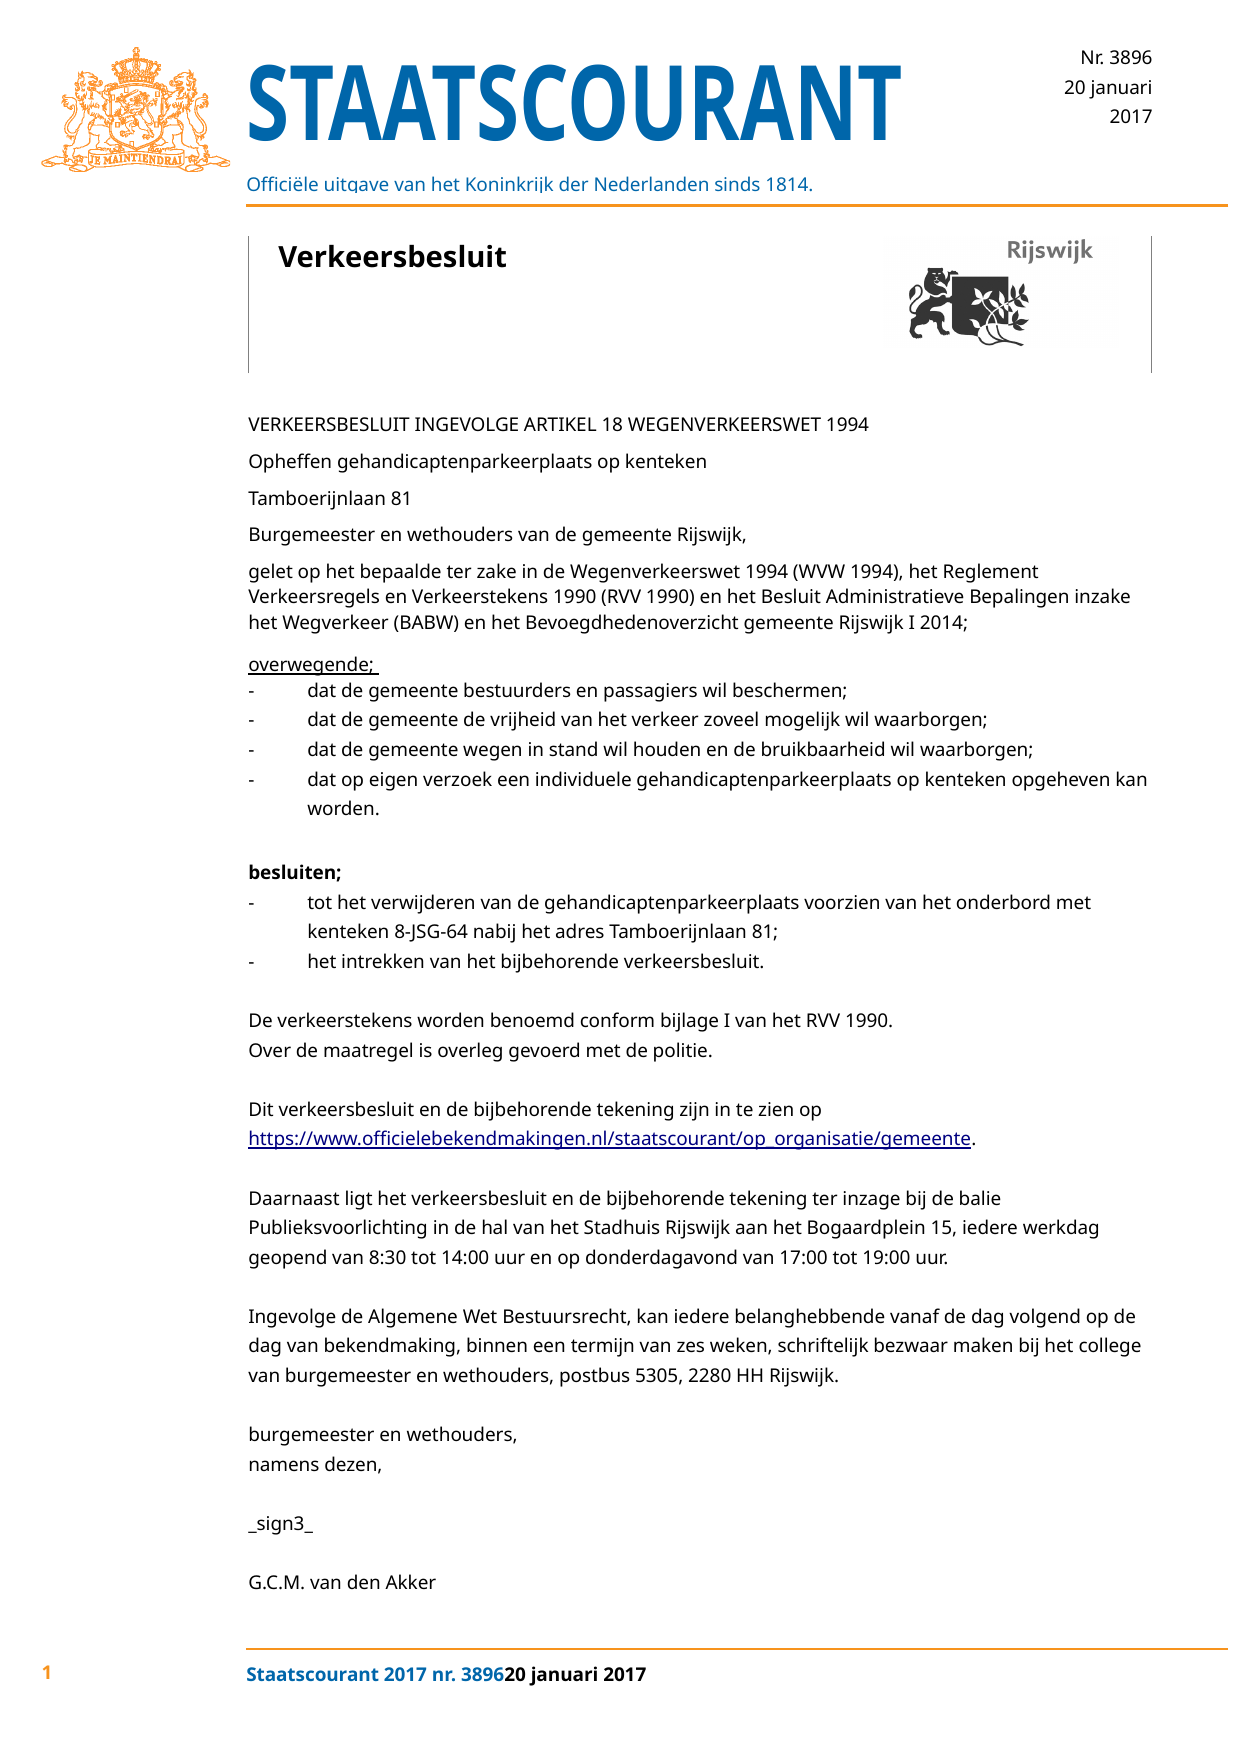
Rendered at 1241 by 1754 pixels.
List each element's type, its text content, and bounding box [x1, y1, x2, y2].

text overwegende; [248, 651, 1152, 677]
text Over de maatregel is overleg gevoerd met de politie. [248, 1037, 1152, 1063]
text G.C.M. van den Akker [248, 1569, 1152, 1595]
text burgemeester en wethouders, [248, 1421, 1152, 1447]
text gelet op het bepaalde ter zake in de Wegenverkeerswet 1994 (WVW 1994), het Reglement Verkeersregels en Verkeerstekens 1990 (RVV 1990) en het Besluit Administratieve Bepalingen inzake het Wegverkeer (BABW) en het Bevoegdhedenoverzicht gemeente Rijswijk I 2014; [248, 558, 1152, 635]
text Opheffen gehandicaptenparkeerplaats op kenteken [248, 448, 1152, 474]
text Ingevolge de Algemene Wet Bestuursrecht, kan iedere belanghebbende vanaf de dag volgend op de dag van bekendmaking, binnen een termijn van zes weken, schriftelijk bezwaar maken bij het college van burgemeester en wethouders, postbus 5305, 2280 HH Rijswijk. [248, 1303, 1152, 1388]
text namens dezen, [248, 1451, 1152, 1477]
list dat op eigen verzoek een individuele gehandicaptenparkeerplaats op kenteken opgeheven kan worden. [248, 766, 1152, 821]
list het intrekken van het bijbehorende verkeersbesluit. [248, 948, 1152, 974]
list dat de gemeente de vrijheid van het verkeer zoveel mogelijk wil waarborgen; [248, 707, 1152, 732]
picture [41, 47, 231, 172]
picture [882, 236, 1119, 348]
list dat de gemeente bestuurders en passagiers wil beschermen; [248, 677, 1152, 703]
text Daarnaast ligt het verkeersbesluit en de bijbehorende tekening ter inzage bij de balie Publieksvoorlichting in de hal van het Stadhuis Rijswijk aan het Bogaardplein 15, iedere werkdag geopend van 8:30 tot 14:00 uur en op donderdagavond van 17:00 tot 19:00 uur. [248, 1185, 1152, 1270]
table_header Verkeersbesluit [249, 236, 850, 373]
text _sign3_ [248, 1510, 1152, 1536]
list dat de gemeente wegen in stand wil houden en de bruikbaarheid wil waarborgen; [248, 736, 1152, 762]
text Burgemeester en wethouders van de gemeente Rijswijk, [248, 521, 1152, 547]
text De verkeerstekens worden benoemd conform bijlage I van het RVV 1990. [248, 1007, 1152, 1033]
list tot het verwijderen van de gehandicaptenparkeerplaats voorzien van het onderbord met kenteken 8-JSG-64 nabij het adres Tamboerijnlaan 81; [248, 889, 1152, 944]
text VERKEERSBESLUIT INGEVOLGE ARTIKEL 18 WEGENVERKEERSWET 1994 [248, 411, 1152, 437]
text Tamboerijnlaan 81 [248, 485, 1152, 510]
text Dit verkeersbesluit en de bijbehorende tekening zijn in te zien op https://www.officielebekendmakingen.nl/staatscourant/op_organisatie/gemeente. [248, 1096, 1152, 1151]
table_header [850, 236, 1151, 373]
text besluiten; [248, 859, 1152, 885]
